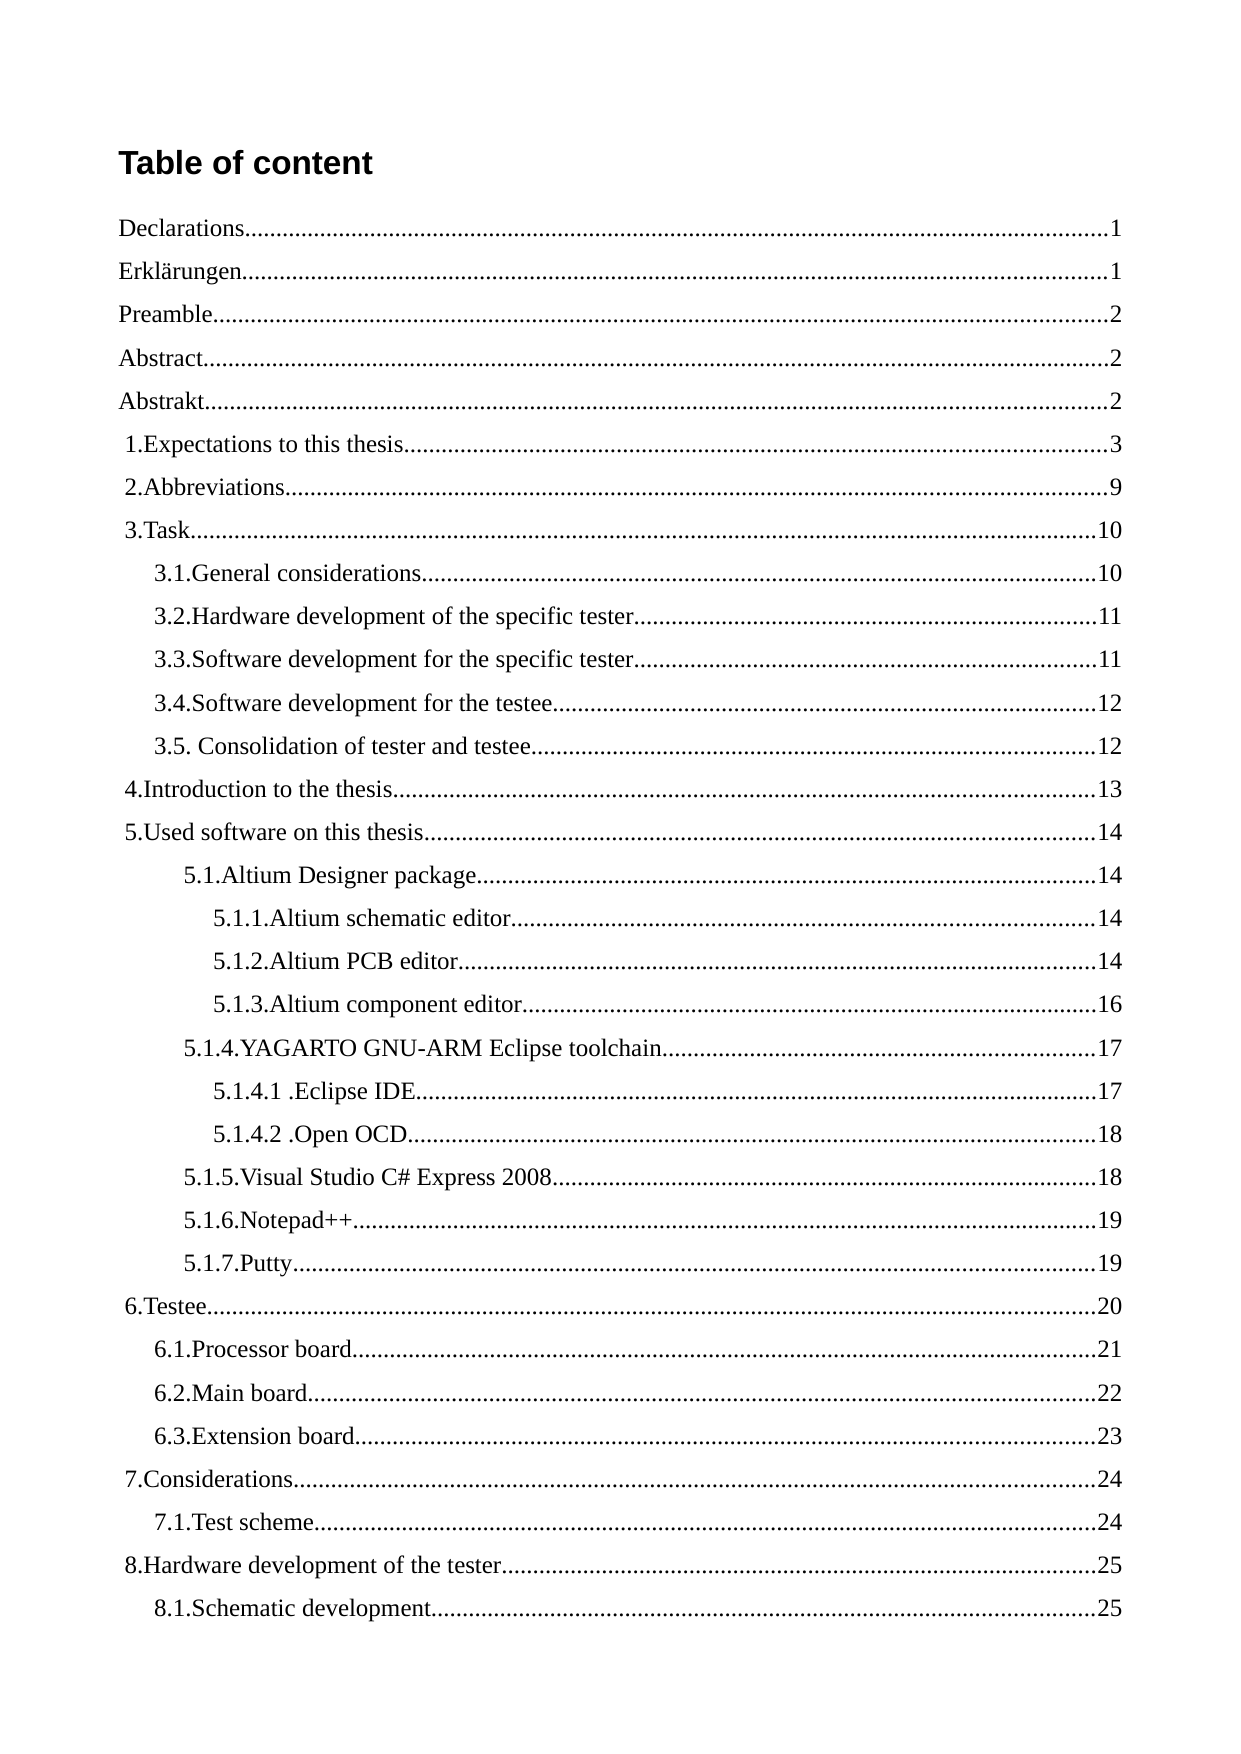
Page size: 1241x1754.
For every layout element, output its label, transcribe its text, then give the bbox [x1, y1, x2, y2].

text 7.1.Test scheme 24 [148, 1507, 1122, 1536]
text Abstrakt 2 [118, 386, 1122, 414]
text Abstract 2 [118, 343, 1122, 371]
text 3.1.General considerations 10 [148, 558, 1122, 587]
text 3.2.Hardware development of the specific tester 11 [148, 601, 1122, 630]
text 4.Introduction to the thesis 13 [118, 774, 1122, 803]
text 5.1.2.Altium PCB editor 14 [207, 946, 1122, 975]
text Preamble 2 [118, 299, 1122, 328]
text 8.Hardware development of the tester 25 [118, 1550, 1122, 1579]
text 2.Abbreviations 9 [118, 472, 1122, 501]
text 5.1.5.Visual Studio C# Express 2008 18 [177, 1162, 1122, 1191]
text 3.5. Consolidation of tester and testee 12 [148, 731, 1122, 759]
text 5.1.7.Putty 19 [177, 1248, 1122, 1277]
text Declarations 1 [118, 213, 1122, 242]
text 5.1.4.YAGARTO GNU-ARM Eclipse toolchain 17 [177, 1033, 1122, 1061]
text 5.1.3.Altium component editor 16 [207, 989, 1122, 1018]
text 3.4.Software development for the testee 12 [148, 688, 1122, 716]
text 3.3.Software development for the specific tester 11 [148, 644, 1122, 673]
text 7.Considerations 24 [118, 1464, 1122, 1493]
subtitle Table of content [118, 143, 1122, 182]
text 5.1.4.1 .Eclipse IDE 17 [207, 1076, 1122, 1104]
text 5.Used software on this thesis 14 [118, 817, 1122, 846]
text Erklärungen 1 [118, 256, 1122, 285]
text 6.1.Processor board 21 [148, 1334, 1122, 1363]
text 5.1.6.Notepad++ 19 [177, 1205, 1122, 1234]
text 6.3.Extension board 23 [148, 1421, 1122, 1449]
text 8.1.Schematic development 25 [148, 1593, 1122, 1622]
text 6.2.Main board 22 [148, 1378, 1122, 1406]
text 3.Task 10 [118, 515, 1122, 544]
text 6.Testee 20 [118, 1291, 1122, 1320]
text 5.1.Altium Designer package 14 [177, 860, 1122, 889]
text 5.1.4.2 .Open OCD 18 [207, 1119, 1122, 1148]
text 5.1.1.Altium schematic editor 14 [207, 903, 1122, 932]
text 1.Expectations to this thesis 3 [118, 429, 1122, 458]
